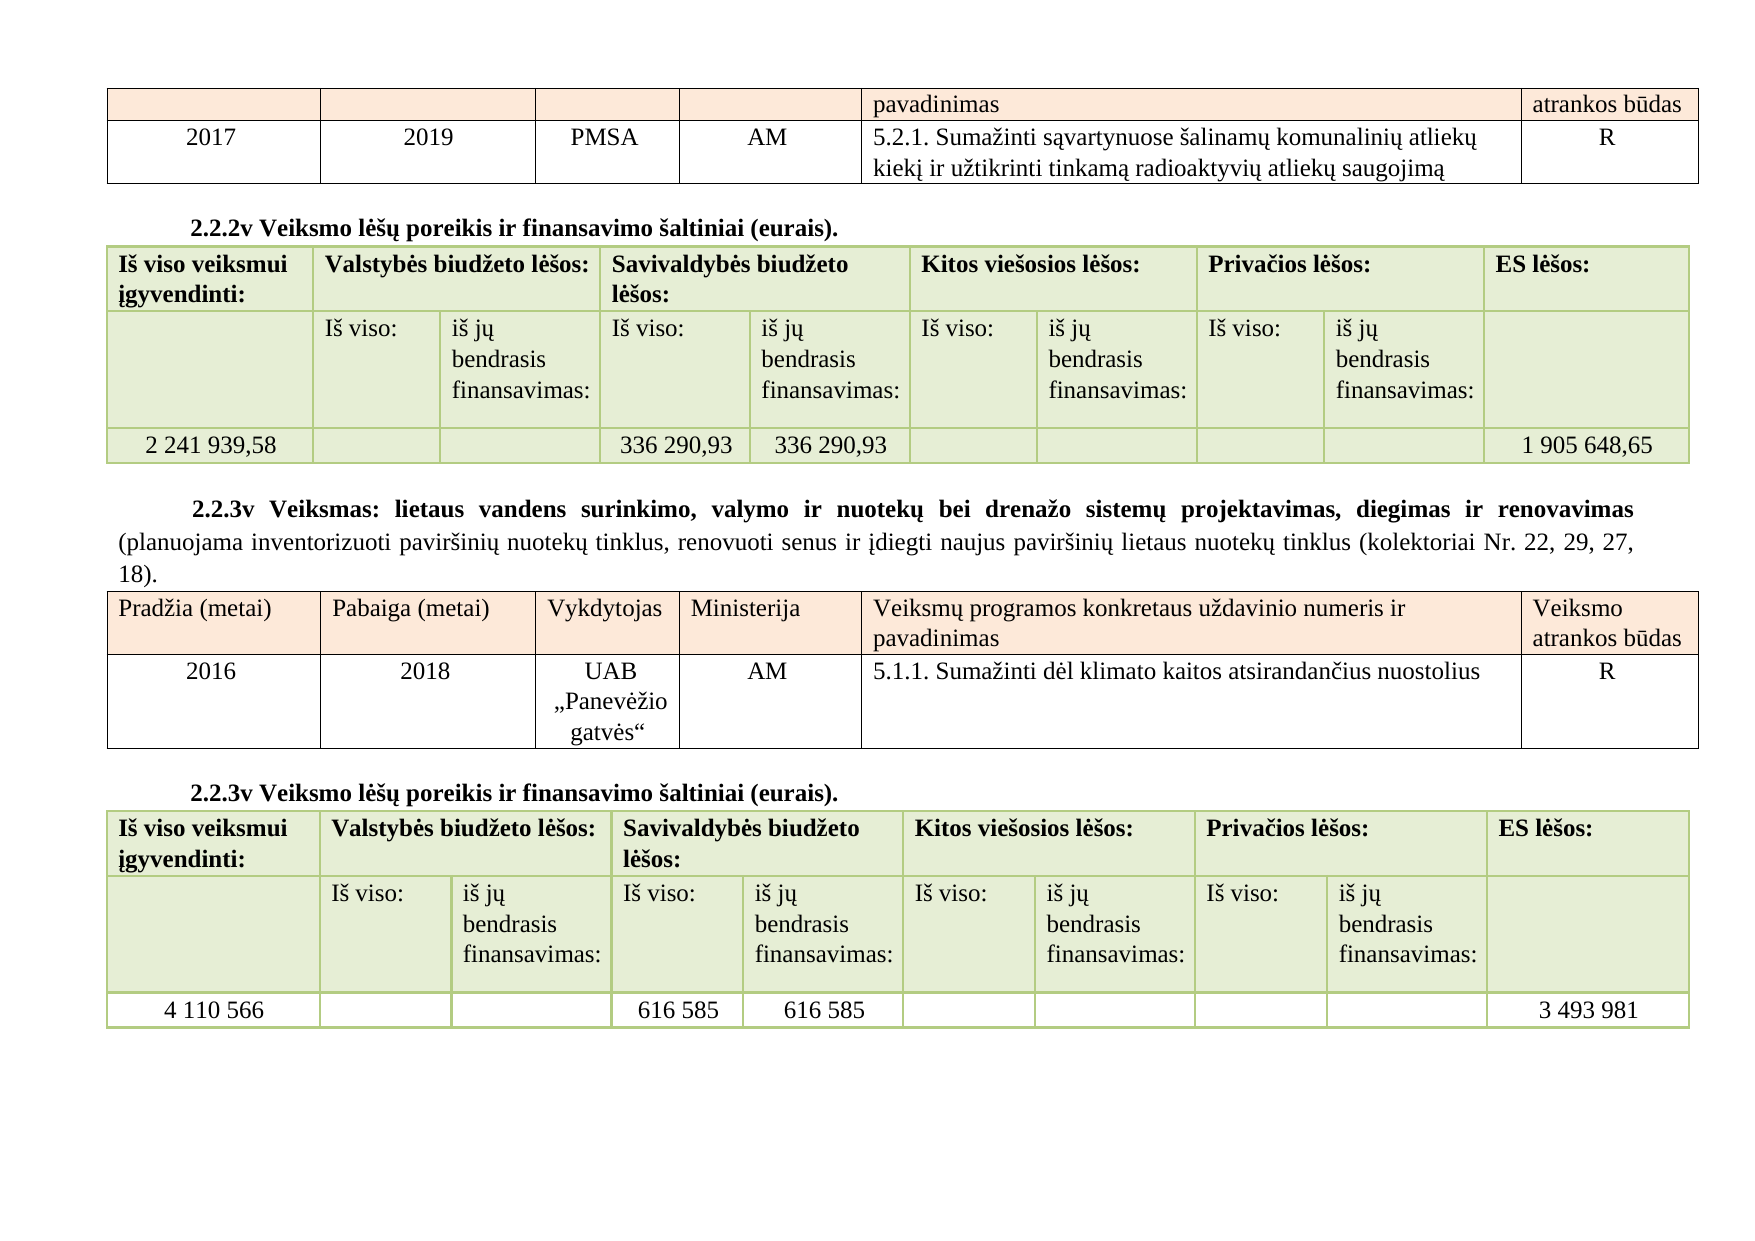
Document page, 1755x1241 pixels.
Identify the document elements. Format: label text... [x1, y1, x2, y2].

table_cell 2017 [108, 121, 320, 183]
table_header atrankos būdas [1522, 89, 1698, 120]
table_header [680, 89, 861, 120]
table_cell 2018 [321, 655, 535, 748]
table_cell Iš viso: [314, 312, 439, 427]
table_header Valstybės biudžeto lėšos: [314, 248, 599, 310]
table_header Valstybės biudžeto lėšos: [321, 812, 610, 875]
table_cell [1038, 429, 1196, 462]
table_cell AM [680, 655, 861, 748]
table_cell iš jų bendrasis finansavimas: [744, 877, 902, 991]
table_header Pabaiga (metai) [321, 592, 535, 654]
table_header Privačios lėšos: [1198, 248, 1483, 310]
table_cell [1488, 877, 1688, 991]
table_header ES lėšos: [1485, 248, 1688, 310]
table_cell iš jų bendrasis finansavimas: [441, 312, 599, 427]
table_cell iš jų bendrasis finansavimas: [1038, 312, 1196, 427]
text 2.2.3v Veiksmo lėšų poreikis ir finansavimo šaltiniai (eurais). [190, 778, 1636, 806]
table_cell [1198, 429, 1323, 462]
table_cell [904, 994, 1034, 1026]
table_cell iš jų bendrasis finansavimas: [1328, 877, 1486, 991]
table_cell 336 290,93 [751, 429, 909, 462]
table_cell Iš viso: [911, 312, 1036, 427]
table_header Savivaldybės biudžeto lėšos: [613, 812, 902, 875]
table_cell [1036, 994, 1194, 1026]
table_cell PMSA [536, 121, 679, 183]
table_cell iš jų bendrasis finansavimas: [1036, 877, 1194, 991]
table_header Iš viso veiksmui įgyvendinti: [108, 248, 312, 310]
table_header Ministerija [680, 592, 861, 654]
table_cell Iš viso: [321, 877, 450, 991]
table_header [321, 89, 535, 120]
table_cell 5.1.1. Sumažinti dėl klimato kaitos atsirandančius nuostolius [862, 655, 1521, 748]
table_cell AM [680, 121, 861, 183]
table_header pavadinimas [862, 89, 1521, 120]
table_cell R [1522, 121, 1698, 183]
text 2.2.3v Veiksmas: lietaus vandens surinkimo, valymo ir nuotekų bei drenažo sistemų projektavimas, diegimas ir renovavimas (planuojama inventorizuoti paviršinių nuotekų tinklus, renovuoti senus ir įdiegti naujus paviršinių lietaus nuotekų tinklus (kolektoriai Nr. 22, 29, 27, 18). [118, 494, 1636, 587]
table_header Kitos viešosios lėšos: [911, 248, 1196, 310]
table_cell [1328, 994, 1486, 1026]
table_header [108, 89, 320, 120]
table_cell 616 585 [613, 994, 742, 1026]
table_header ES lėšos: [1488, 812, 1688, 875]
table_cell [1485, 312, 1688, 427]
table_cell [1325, 429, 1483, 462]
table_cell UAB „Panevėžio gatvės“ [536, 655, 679, 748]
table_cell 4 110 566 [108, 994, 319, 1026]
table_cell 2 241 939,58 [108, 429, 312, 462]
table_cell R [1522, 655, 1698, 748]
table_cell Iš viso: [1196, 877, 1326, 991]
table_header Vykdytojas [536, 592, 679, 654]
table_cell [321, 994, 450, 1026]
table_cell 2019 [321, 121, 535, 183]
table_cell iš jų bendrasis finansavimas: [453, 877, 610, 991]
table_cell [453, 994, 610, 1026]
table_cell [108, 312, 312, 427]
table_cell Iš viso: [613, 877, 742, 991]
table_header Veiksmo atrankos būdas [1522, 592, 1698, 654]
table_cell iš jų bendrasis finansavimas: [751, 312, 909, 427]
table_cell [1196, 994, 1326, 1026]
table_cell [314, 429, 439, 462]
table_cell 616 585 [744, 994, 902, 1026]
table_cell 1 905 648,65 [1485, 429, 1688, 462]
table_cell [441, 429, 599, 462]
table_cell Iš viso: [601, 312, 749, 427]
table_header Pradžia (metai) [108, 592, 320, 654]
table_cell iš jų bendrasis finansavimas: [1325, 312, 1483, 427]
table_cell 2016 [108, 655, 320, 748]
table_header [536, 89, 679, 120]
table_header Iš viso veiksmui įgyvendinti: [108, 812, 319, 875]
table_header Veiksmų programos konkretaus uždavinio numeris ir pavadinimas [862, 592, 1521, 654]
table_cell 336 290,93 [601, 429, 749, 462]
table_header Kitos viešosios lėšos: [904, 812, 1194, 875]
table_cell 5.2.1. Sumažinti sąvartynuose šalinamų komunalinių atliekų kiekį ir užtikrinti tinkamą radioaktyvių atliekų saugojimą [862, 121, 1521, 183]
table_cell [911, 429, 1036, 462]
table_header Savivaldybės biudžeto lėšos: [601, 248, 909, 310]
table_cell 3 493 981 [1488, 994, 1688, 1026]
text 2.2.2v Veiksmo lėšų poreikis ir finansavimo šaltiniai (eurais). [190, 213, 1636, 242]
table_header Privačios lėšos: [1196, 812, 1486, 875]
table_cell [108, 877, 319, 991]
table_cell Iš viso: [904, 877, 1034, 991]
table_cell Iš viso: [1198, 312, 1323, 427]
